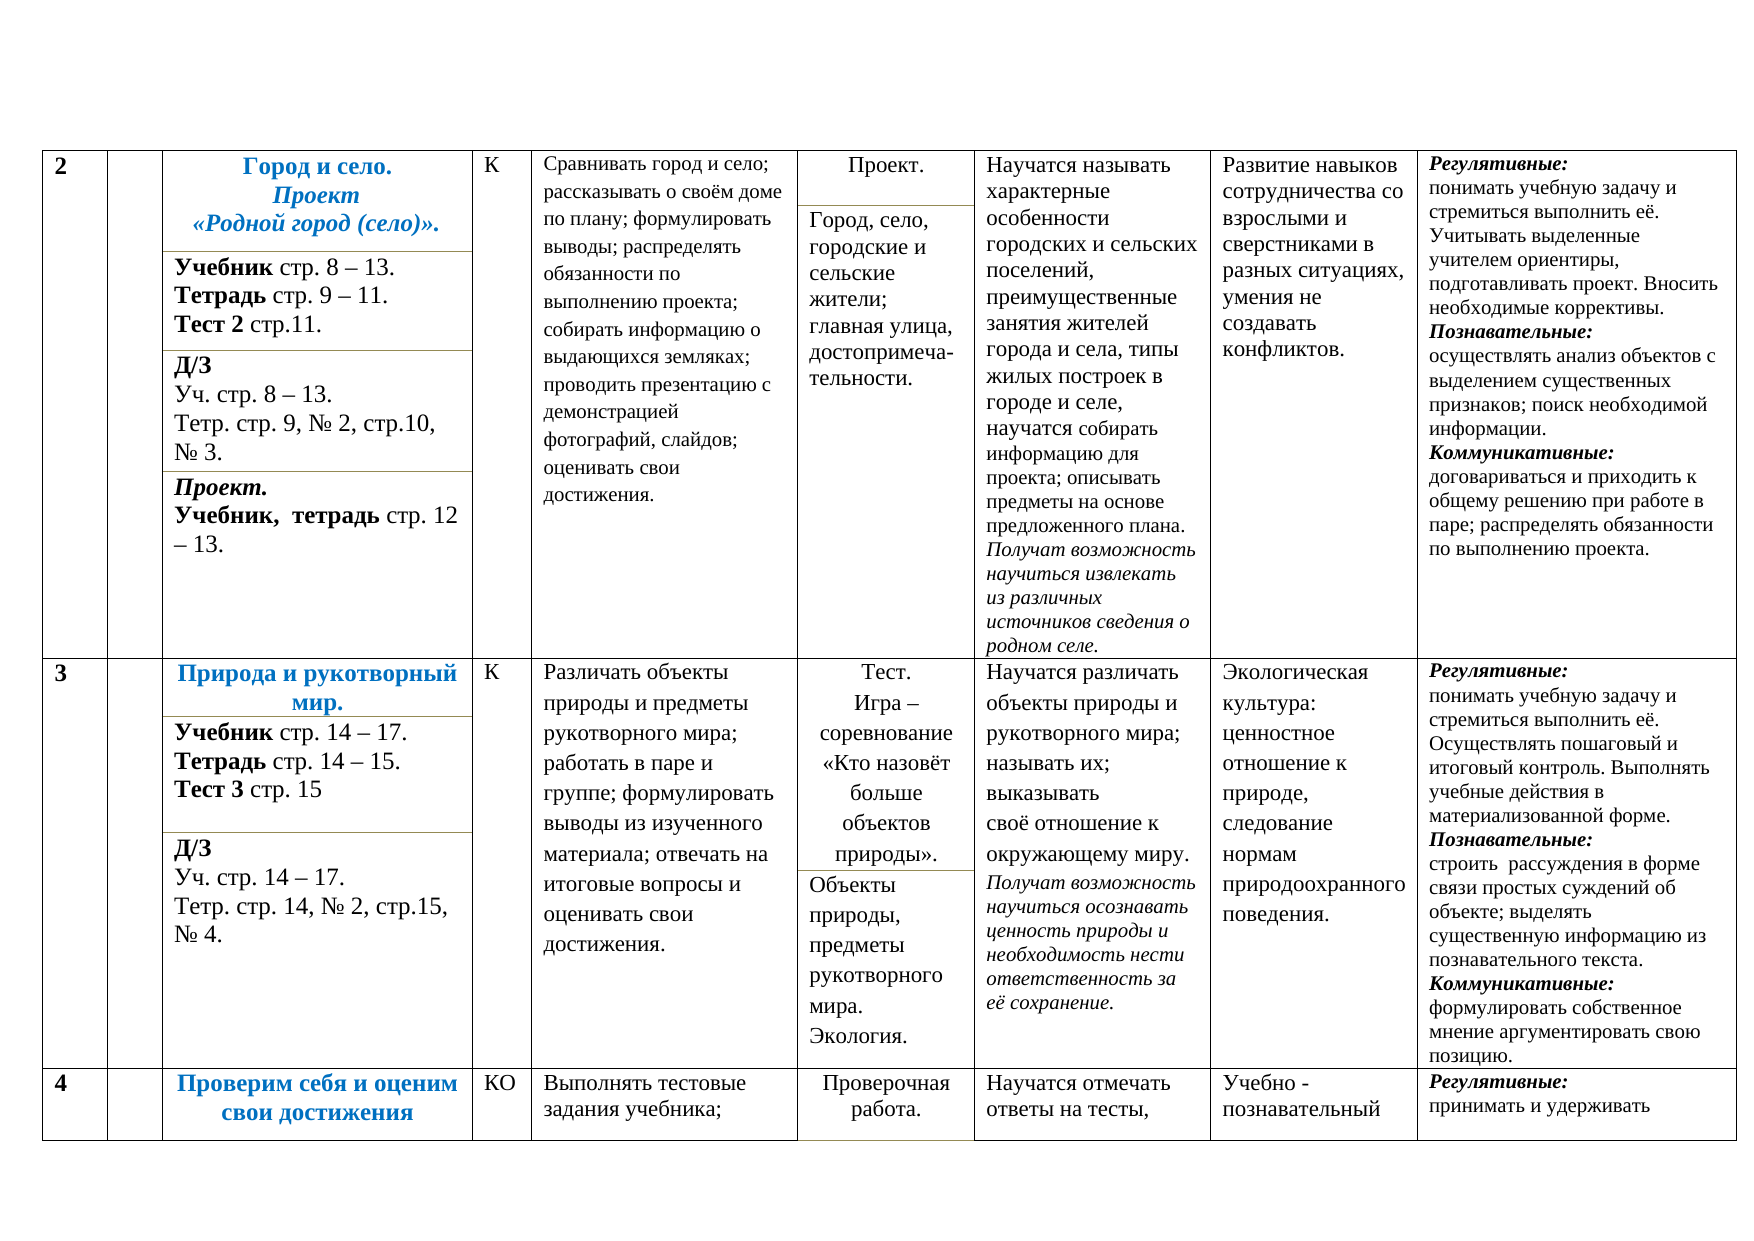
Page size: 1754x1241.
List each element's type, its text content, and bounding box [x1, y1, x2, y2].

table_cell КО [473, 1069, 531, 1140]
table_cell Объекты природы, предметы рукотворного мира. Экология. [798, 871, 974, 1067]
table_cell Регулятивные: понимать учебную задачу и стремиться выполнить её. Осуществлять пошаговый и итоговый контроль. Выполнять учебные действия в материализованной форме. Познавательные: строить рассуждения в форме связи простых суждений об объекте; выделять существенную информацию из познавательного текста. Коммуникативные: формулировать собственное мнение аргументировать свою позицию. [1418, 659, 1736, 1067]
table_cell Учебник стр. 8 – 13. Тетрадь стр. 9 – 11. Тест 2 стр.11. [163, 252, 472, 349]
table_cell Экологическая культура: ценностное отношение к природе, следование нормам природоохранного поведения. [1211, 659, 1417, 1067]
table_cell Научатся отмечать ответы на тесты, [975, 1069, 1210, 1140]
table_cell Различать объекты природы и предметы рукотворного мира; работать в паре и группе; формулировать выводы из изученного материала; отвечать на итоговые вопросы и оценивать свои достижения. [532, 659, 797, 1067]
table_cell Учебник стр. 14 – 17. Тетрадь стр. 14 – 15. Тест 3 стр. 15 [163, 717, 472, 832]
table_cell Регулятивные: принимать и удерживать [1418, 1069, 1736, 1140]
table_header Сравнивать город и село; рассказывать о своём доме по плану; формулировать выводы; распределять обязанности по выполнению проекта; собирать информацию о выдающихся земляках; проводить презентацию с демонстрацией фотографий, слайдов; оценивать свои достижения. [532, 151, 797, 657]
table_cell К [473, 659, 531, 1067]
table_header Проект. [798, 151, 974, 205]
table_cell Учебно - познавательный [1211, 1069, 1417, 1140]
table_cell Проверим себя и оценим свои достижения [163, 1069, 472, 1140]
table_header 2 [43, 151, 107, 657]
table_cell Д/З Уч. стр. 8 – 13. Тетр. стр. 9, № 2, стр.10, № 3. [163, 351, 472, 471]
table_header Научатся называть характерные особенности городских и сельских поселений, преимущественные занятия жителей города и села, типы жилых построек в городе и селе, научатся собирать информацию для проекта; описывать предметы на основе предложенного плана. Получат возможность научиться извлекать из различных источников сведения о родном селе. [975, 151, 1210, 657]
table_cell Тест. Игра – соревнование «Кто назовёт больше объектов природы». [798, 659, 974, 870]
table_cell [108, 659, 162, 1067]
table_cell Научатся различать объекты природы и рукотворного мира; называть их; выказывать своё отношение к окружающему миру. Получат возможность научиться осознавать ценность природы и необходимость нести ответственность за её сохранение. [975, 659, 1210, 1067]
table_cell Выполнять тестовые задания учебника; [532, 1069, 797, 1140]
table_cell Проект. Учебник, тетрадь стр. 12 – 13. [163, 472, 472, 657]
table_cell 3 [43, 659, 107, 1067]
table_header Город и село. Проект «Родной город (село)». [163, 151, 472, 251]
table_header К [473, 151, 531, 657]
table_cell [108, 1069, 162, 1140]
table_cell Природа и рукотворный мир. [163, 659, 472, 716]
table_cell 4 [43, 1069, 107, 1140]
table_header Развитие навыков сотрудничества со взрослыми и сверстниками в разных ситуациях, умения не создавать конфликтов. [1211, 151, 1417, 657]
table_cell Проверочная работа. [798, 1069, 974, 1140]
table_cell Д/З Уч. стр. 14 – 17. Тетр. стр. 14, № 2, стр.15, № 4. [163, 833, 472, 1067]
table_cell Город, село, городские и сельские жители; главная улица, достопримеча-тельности. [798, 206, 974, 657]
table_header [108, 151, 162, 657]
table_header Регулятивные: понимать учебную задачу и стремиться выполнить её. Учитывать выделенные учителем ориентиры, подготавливать проект. Вносить необходимые коррективы. Познавательные: осуществлять анализ объектов с выделением существенных признаков; поиск необходимой информации. Коммуникативные: договариваться и приходить к общему решению при работе в паре; распределять обязанности по выполнению проекта. [1418, 151, 1736, 657]
